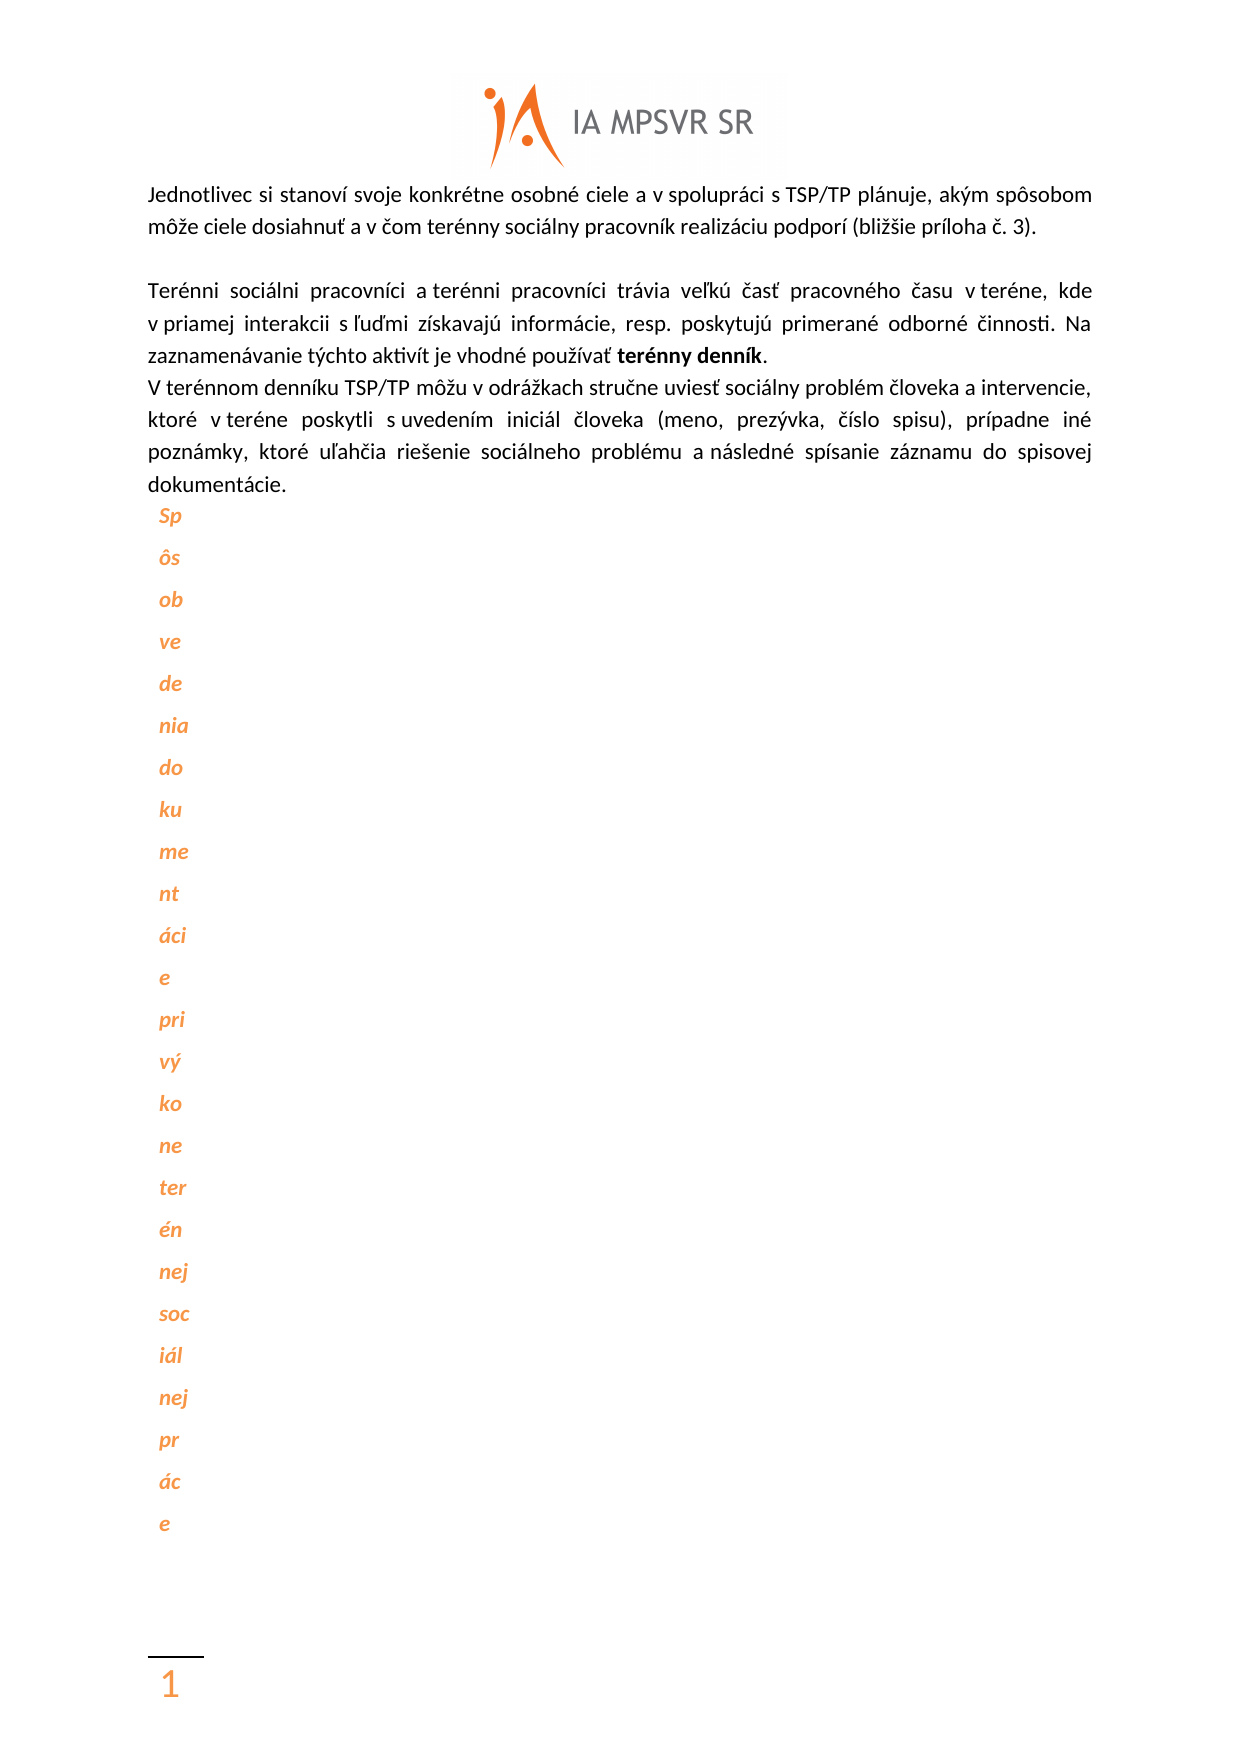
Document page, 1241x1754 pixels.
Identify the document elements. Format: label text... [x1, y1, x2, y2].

text Terénni sociálni pracovníci a terénni pracovníci trávia veľkú časť pracovného času v teréne, kde v priamej interakcii s ľuďmi získavajú informácie, resp. poskytujú primerané odborné činnosti. Na zaznamenávanie týchto aktivít je vhodné používať terénny denník. [148, 277, 1093, 369]
text Jednotlivec si stanoví svoje konkrétne osobné ciele a v spolupráci s TSP/TP plánuje, akým spôsobom môže ciele dosiahnuť a v čom terénny sociálny pracovník realizáciu podporí (bližšie príloha č. 3). [148, 180, 1093, 240]
text V terénnom denníku TSP/TP môžu v odrážkach stručne uviesť sociálny problém človeka a intervencie, ktoré v teréne poskytli s uvedením iniciál človeka (meno, prezývka, číslo spisu), prípadne iné poznámky, ktoré uľahčia riešenie sociálneho problému a následné spísanie záznamu do spisovej dokumentácie. [148, 373, 1093, 498]
